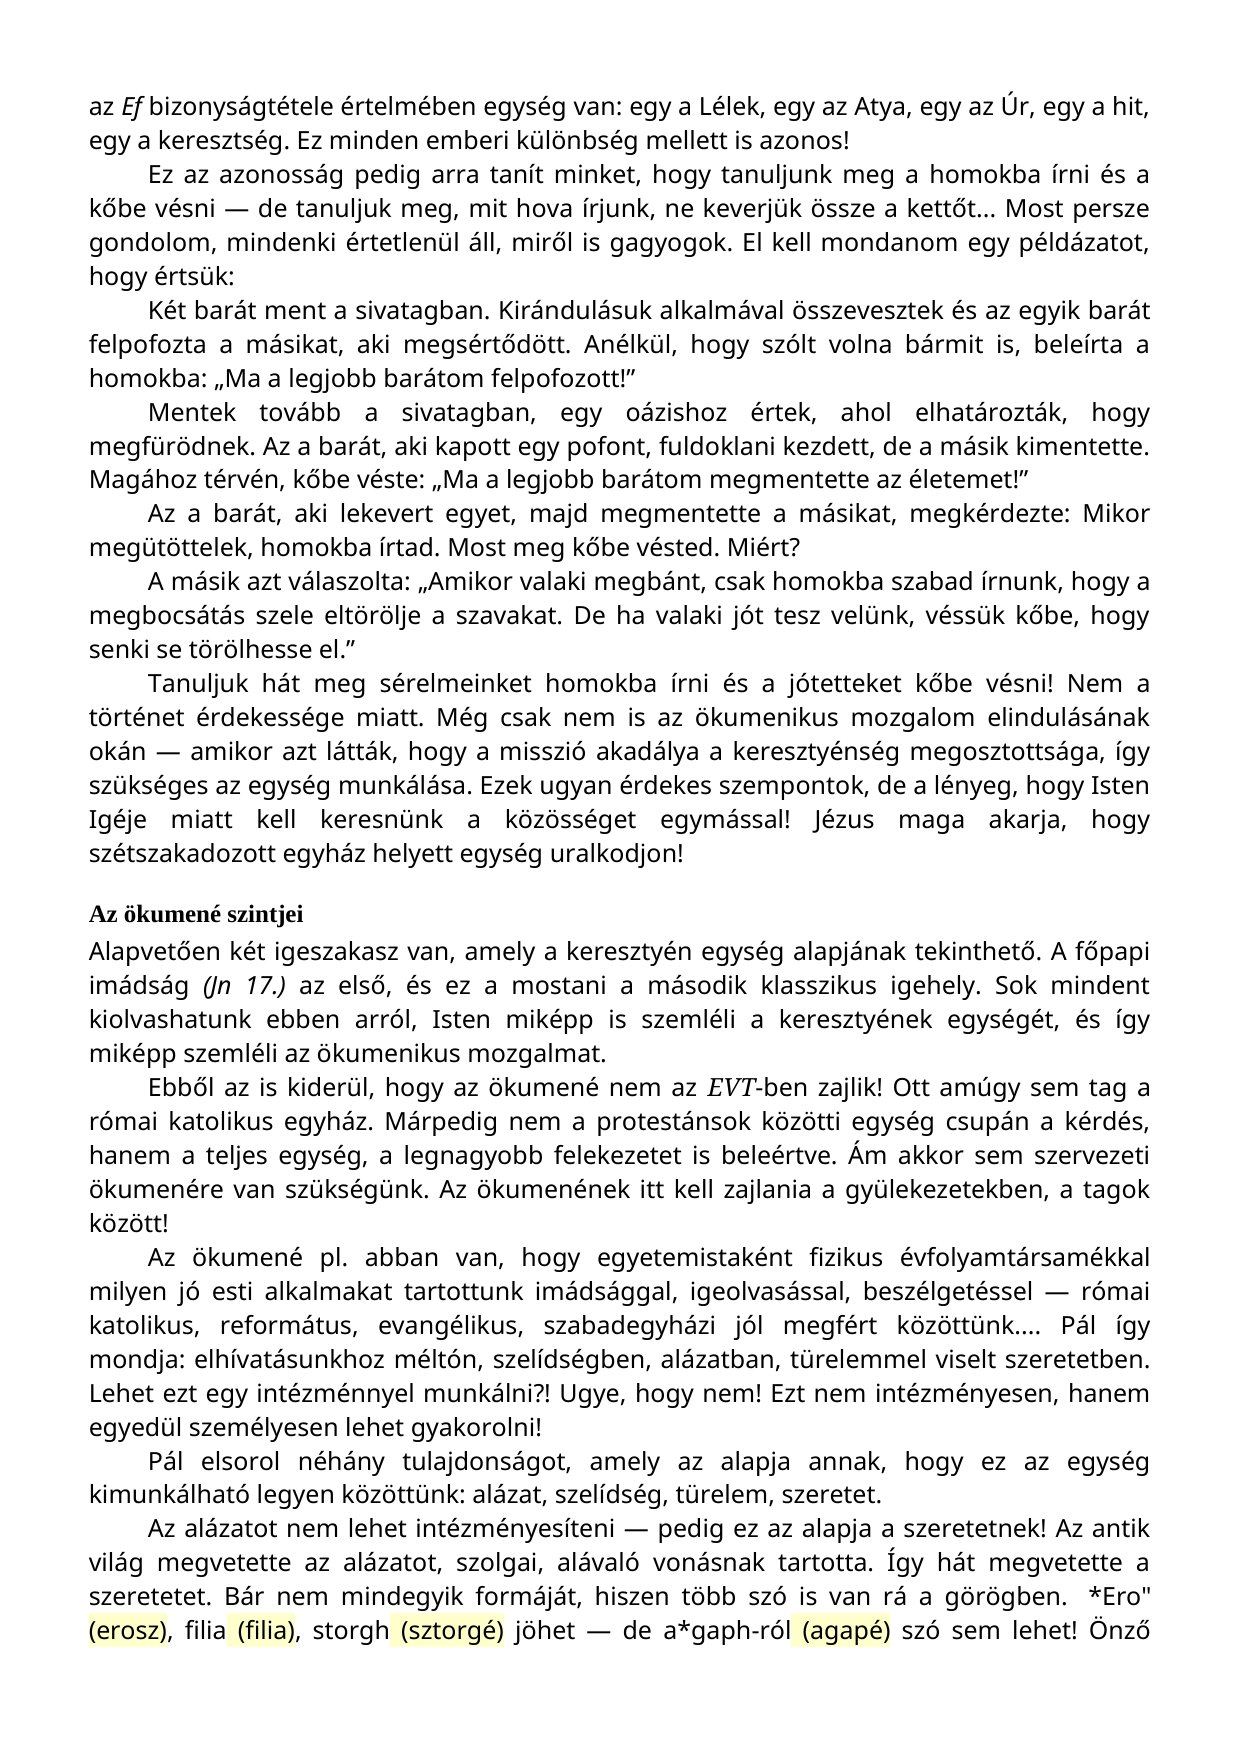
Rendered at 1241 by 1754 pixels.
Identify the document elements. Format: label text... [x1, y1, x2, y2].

text Két barát ment a sivatagban. Kirándulásuk alkalmával összevesztek és az egyik barát felpofozta a másikat, aki megsértődött. Anélkül, hogy szólt volna bármit is, beleírta a homokba: „Ma a legjobb barátom felpofozott!” [88, 292, 1152, 394]
text Alapvetően két igeszakasz van, amely a keresztyén egység alapjának tekinthető. A főpapi imádság (Jn 17.) az első, és ez a mostani a második klasszikus igehely. Sok mindent kiolvashatunk ebben arról, Isten miképp is szemléli a keresztyének egységét, és így miképp szemléli az ökumenikus mozgalmat. [88, 934, 1152, 1069]
text Az a barát, aki lekevert egyet, majd megmentette a másikat, megkérdezte: Mikor megütöttelek, homokba írtad. Most meg kőbe vésted. Miért? [88, 496, 1152, 564]
text Mentek tovább a sivatagban, egy oázishoz értek, ahol elhatározták, hogy megfürödnek. Az a barát, aki kapott egy pofont, fuldoklani kezdett, de a másik kimentette. Magához térvén, kőbe véste: „Ma a legjobb barátom megmentette az életemet!” [88, 394, 1152, 496]
text Tanuljuk hát meg sérelmeinket homokba írni és a jótetteket kőbe vésni! Nem a történet érdekessége miatt. Még csak nem is az ökumenikus mozgalom elindulásának okán — amikor azt látták, hogy a misszió akadálya a keresztyénség megosztottsága, így szükséges az egység munkálása. Ezek ugyan érdekes szempontok, de a lényeg, hogy Isten Igéje miatt kell keresnünk a közösséget egymással! Jézus maga akarja, hogy szétszakadozott egyház helyett egység uralkodjon! [88, 666, 1152, 869]
text Ez az azonosság pedig arra tanít minket, hogy tanuljunk meg a homokba írni és a kőbe vésni — de tanuljuk meg, mit hova írjunk, ne keverjük össze a kettőt... Most persze gondolom, mindenki értetlenül áll, miről is gagyogok. El kell mondanom egy példázatot, hogy értsük: [88, 156, 1152, 292]
text Pál elsorol néhány tulajdonságot, amely az alapja annak, hogy ez az egység kimunkálható legyen közöttünk: alázat, szelídség, türelem, szeretet. [88, 1443, 1152, 1511]
subtitle Az ökumené szintjei [88, 899, 1152, 928]
text az Ef bizonyságtétele értelmében egység van: egy a Lélek, egy az Atya, egy az Úr, egy a hit, egy a keresztség. Ez minden emberi különbség mellett is azonos! [88, 88, 1152, 156]
text Az ökumené pl. abban van, hogy egyetemistaként fizikus évfolyamtársamékkal milyen jó esti alkalmakat tartottunk imádsággal, igeolvasással, beszélgetéssel — római katolikus, református, evangélikus, szabadegyházi jól megfért közöttünk.... Pál így mondja: elhívatásunkhoz méltón, szelídségben, alázatban, türelemmel viselt szeretetben. Lehet ezt egy intézménnyel munkálni?! Ugye, hogy nem! Ezt nem intézményesen, hanem egyedül személyesen lehet gyakorolni! [88, 1239, 1152, 1443]
text Ebből az is kiderül, hogy az ökumené nem az EVT-ben zajlik! Ott amúgy sem tag a római katolikus egyház. Márpedig nem a protestánsok közötti egység csupán a kérdés, hanem a teljes egység, a legnagyobb felekezetet is beleértve. Ám akkor sem szervezeti ökumenére van szükségünk. Az ökumenének itt kell zajlania a gyülekezetekben, a tagok között! [88, 1069, 1152, 1239]
text Az alázatot nem lehet intézményesíteni — pedig ez az alapja a szeretetnek! Az antik világ megvetette az alázatot, szolgai, alávaló vonásnak tartotta. Így hát megvetette a szeretetet. Bár nem mindegyik formáját, hiszen több szó is van rá a görögben. *Ero" (erosz), filia (filia), storgh (sztorgé) jöhet — de a*gaph-ról (agapé) szó sem lehet! Önző [88, 1511, 1152, 1647]
text A másik azt válaszolta: „Amikor valaki megbánt, csak homokba szabad írnunk, hogy a megbocsátás szele eltörölje a szavakat. De ha valaki jót tesz velünk, véssük kőbe, hogy senki se törölhesse el.” [88, 564, 1152, 666]
